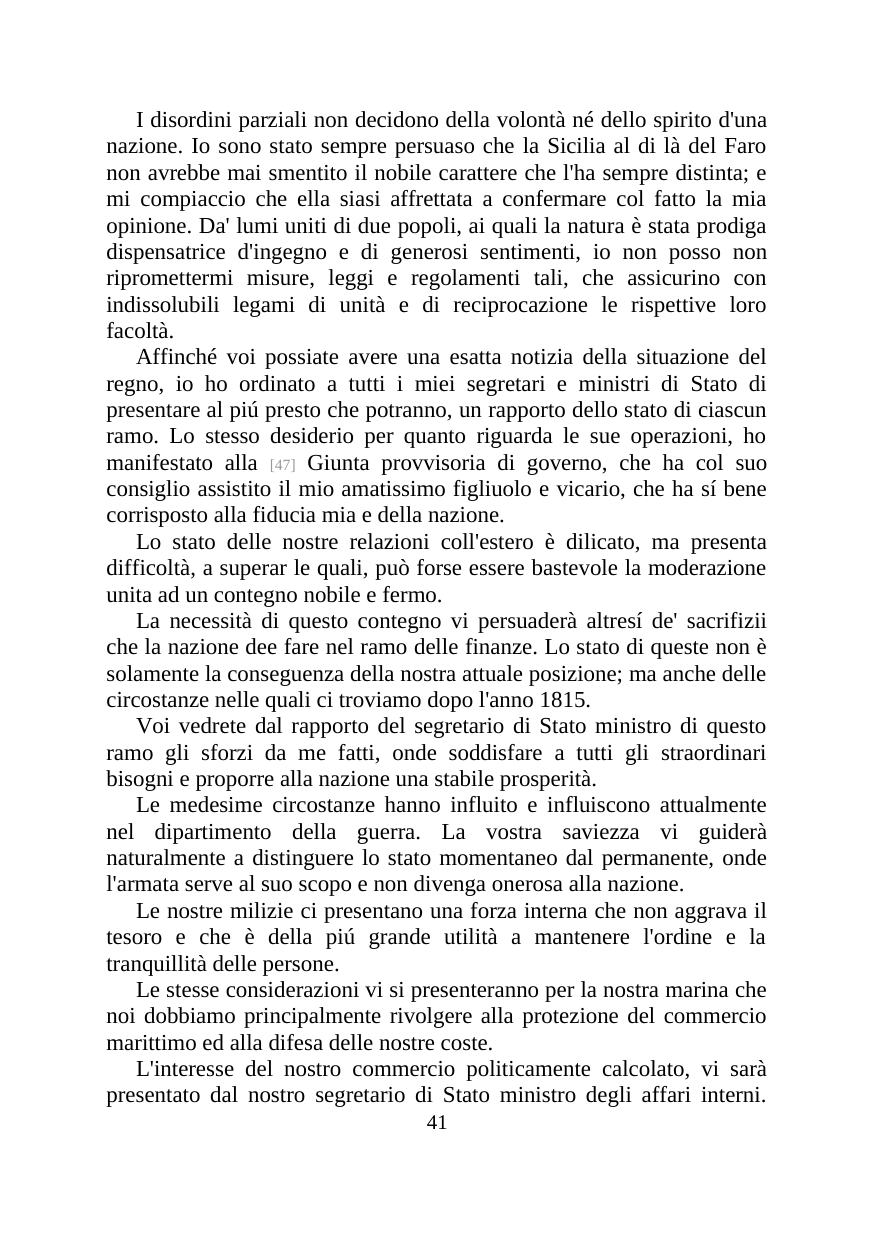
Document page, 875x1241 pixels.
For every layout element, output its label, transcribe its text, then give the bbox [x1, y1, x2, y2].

text Le nostre milizie ci presentano una forza interna che non aggrava il tesoro e che è della piú grande utilità a mantenere l'ordine e la tranquillità delle persone. [106, 897, 768, 976]
text Le stesse considerazioni vi si presenteranno per la nostra marina che noi dobbiamo principalmente rivolgere alla protezione del commercio marittimo ed alla difesa delle nostre coste. [106, 976, 768, 1055]
text Voi vedrete dal rapporto del segretario di Stato ministro di questo ramo gli sforzi da me fatti, onde soddisfare a tutti gli straordinari bisogni e proporre alla nazione una stabile prosperità. [106, 712, 768, 791]
text I disordini parziali non decidono della volontà né dello spirito d'una nazione. Io sono stato sempre persuaso che la Sicilia al di là del Faro non avrebbe mai smentito il nobile carattere che l'ha sempre distinta; e mi compiaccio che ella siasi affrettata a confermare col fatto la mia opinione. Da' lumi uniti di due popoli, ai quali la natura è stata prodiga dispensatrice d'ingegno e di generosi sentimenti, io non posso non ripromettermi misure, leggi e regolamenti tali, che assicurino con indissolubili legami di unità e di reciprocazione le rispettive loro facoltà. [106, 106, 768, 343]
text Le medesime circostanze hanno influito e influiscono attualmente nel dipartimento della guerra. La vostra saviezza vi guiderà naturalmente a distinguere lo stato momentaneo dal permanente, onde l'armata serve al suo scopo e non divenga onerosa alla nazione. [106, 791, 768, 897]
text Affinché voi possiate avere una esatta notizia della situazione del regno, io ho ordinato a tutti i miei segretari e ministri di Stato di presentare al piú presto che potranno, un rapporto dello stato di ciascun ramo. Lo stesso desiderio per quanto riguarda le sue operazioni, ho manifestato alla [47] Giunta provvisoria di governo, che ha col suo consiglio assistito il mio amatissimo figliuolo e vicario, che ha sí bene corrisposto alla fiducia mia e della nazione. [106, 343, 768, 528]
text La necessità di questo contegno vi persuaderà altresí de' sacrifizii che la nazione dee fare nel ramo delle finanze. Lo stato di queste non è solamente la conseguenza della nostra attuale posizione; ma anche delle circostanze nelle quali ci troviamo dopo l'anno 1815. [106, 607, 768, 712]
text Lo stato delle nostre relazioni coll'estero è dilicato, ma presenta difficoltà, a superar le quali, può forse essere bastevole la moderazione unita ad un contegno nobile e fermo. [106, 528, 768, 607]
text L'interesse del nostro commercio politicamente calcolato, vi sarà presentato dal nostro segretario di Stato ministro degli affari interni. [106, 1055, 768, 1108]
